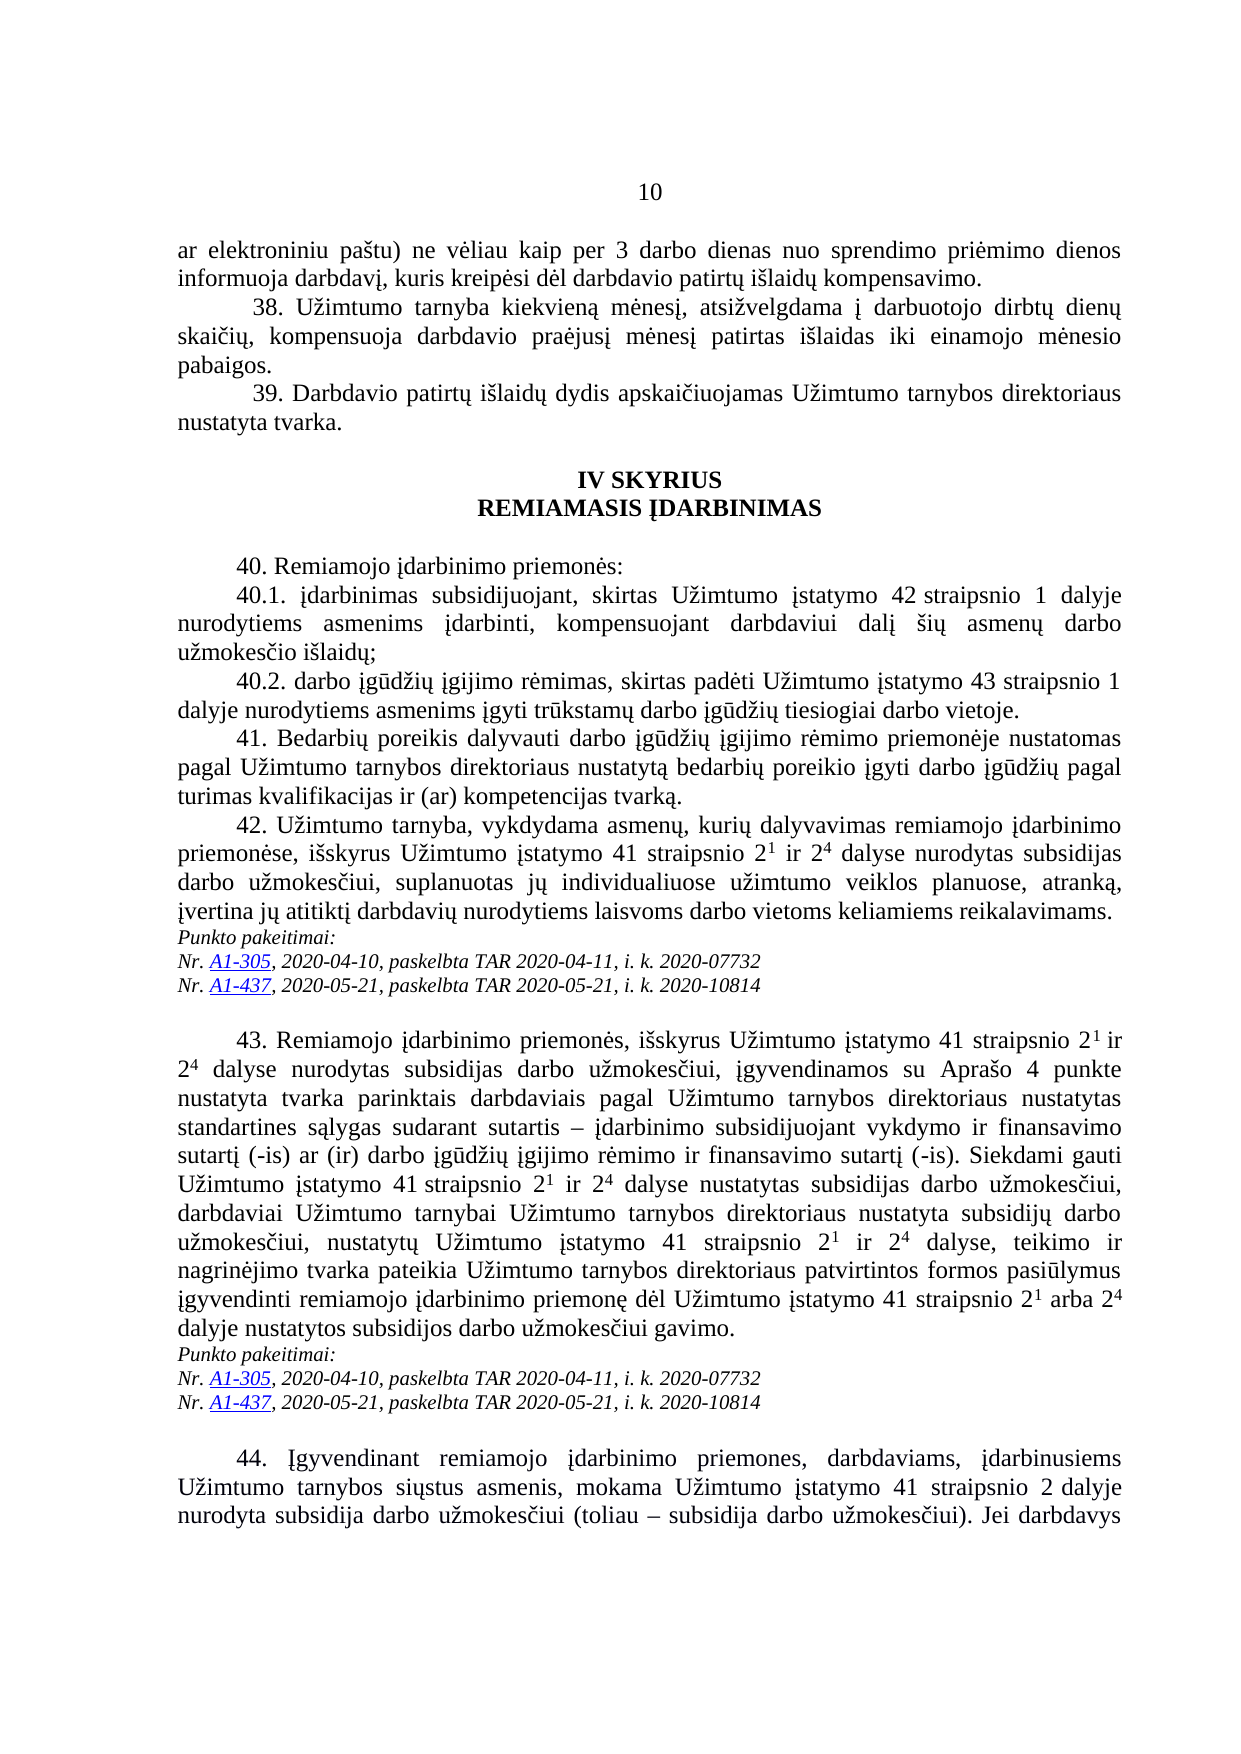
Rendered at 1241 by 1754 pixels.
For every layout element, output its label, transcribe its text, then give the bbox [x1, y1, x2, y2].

text 41. Bedarbių poreikis dalyvauti darbo įgūdžių įgijimo rėmimo priemonėje nustatomas pagal Užimtumo tarnybos direktoriaus nustatytą bedarbių poreikio įgyti darbo įgūdžių pagal turimas kvalifikacijas ir (ar) kompetencijas tvarką. [177, 723, 1122, 810]
text 39. Darbdavio patirtų išlaidų dydis apskaičiuojamas Užimtumo tarnybos direktoriaus nustatyta tvarka. [177, 378, 1122, 436]
text 40.1. įdarbinimas subsidijuojant, skirtas Užimtumo įstatymo 42 straipsnio 1 dalyje nurodytiems asmenims įdarbinti, kompensuojant darbdaviui dalį šių asmenų darbo užmokesčio išlaidų; [177, 580, 1122, 666]
text 40. Remiamojo įdarbinimo priemonės: [177, 551, 1122, 580]
text 42. Užimtumo tarnyba, vykdydama asmenų, kurių dalyvavimas remiamojo įdarbinimo priemonėse, išskyrus Užimtumo įstatymo 41 straipsnio 21 ir 24 dalyse nurodytas subsidijas darbo užmokesčiui, suplanuotas jų individualiuose užimtumo veiklos planuose, atranką, įvertina jų atitiktį darbdavių nurodytiems laisvoms darbo vietoms keliamiems reikalavimams. [177, 810, 1122, 925]
text 40.2. darbo įgūdžių įgijimo rėmimas, skirtas padėti Užimtumo įstatymo 43 straipsnio 1 dalyje nurodytiems asmenims įgyti trūkstamų darbo įgūdžių tiesiogiai darbo vietoje. [177, 666, 1122, 723]
text 38. Užimtumo tarnyba kiekvieną mėnesį, atsižvelgdama į darbuotojo dirbtų dienų skaičių, kompensuoja darbdavio praėjusį mėnesį patirtas išlaidas iki einamojo mėnesio pabaigos. [177, 292, 1122, 378]
text 43. Remiamojo įdarbinimo priemonės, išskyrus Užimtumo įstatymo 41 straipsnio 21 ir 24 dalyse nurodytas subsidijas darbo užmokesčiui, įgyvendinamos su Aprašo 4 punkte nustatyta tvarka parinktais darbdaviais pagal Užimtumo tarnybos direktoriaus nustatytas standartines sąlygas sudarant sutartis – įdarbinimo subsidijuojant vykdymo ir finansavimo sutartį (‑is) ar (ir) darbo įgūdžių įgijimo rėmimo ir finansavimo sutartį (‑is). Siekdami gauti Užimtumo įstatymo 41 straipsnio 21 ir 24 dalyse nustatytas subsidijas darbo užmokesčiui, darbdaviai Užimtumo tarnybai Užimtumo tarnybos direktoriaus nustatyta subsidijų darbo užmokesčiui, nustatytų Užimtumo įstatymo 41 straipsnio 21 ir 24 dalyse, teikimo ir nagrinėjimo tvarka pateikia Užimtumo tarnybos direktoriaus patvirtintos formos pasiūlymus įgyvendinti remiamojo įdarbinimo priemonę dėl Užimtumo įstatymo 41 straipsnio 21 arba 24 dalyje nustatytos subsidijos darbo užmokesčiui gavimo. [177, 1026, 1122, 1342]
text Nr. A1-305, 2020-04-10, paskelbta TAR 2020-04-11, i. k. 2020-07732 [177, 1366, 1122, 1390]
text ar elektroniniu paštu) ne vėliau kaip per 3 darbo dienas nuo sprendimo priėmimo dienos informuoja darbdavį, kuris kreipėsi dėl darbdavio patirtų išlaidų kompensavimo. [177, 235, 1122, 292]
text Nr. A1-437, 2020-05-21, paskelbta TAR 2020-05-21, i. k. 2020-10814 [177, 973, 1122, 997]
text REMIAMASIS ĮDARBINIMAS [177, 493, 1122, 522]
text IV SKYRIUS [177, 465, 1122, 493]
text 44. Įgyvendinant remiamojo įdarbinimo priemones, darbdaviams, įdarbinusiems Užimtumo tarnybos siųstus asmenis, mokama Užimtumo įstatymo 41 straipsnio 2 dalyje nurodyta subsidija darbo užmokesčiui (toliau – subsidija darbo užmokesčiui). Jei darbdavys [177, 1443, 1122, 1529]
text Nr. A1-437, 2020-05-21, paskelbta TAR 2020-05-21, i. k. 2020-10814 [177, 1390, 1122, 1414]
text Punkto pakeitimai: [177, 925, 1122, 949]
text Nr. A1-305, 2020-04-10, paskelbta TAR 2020-04-11, i. k. 2020-07732 [177, 949, 1122, 973]
text Punkto pakeitimai: [177, 1342, 1122, 1366]
